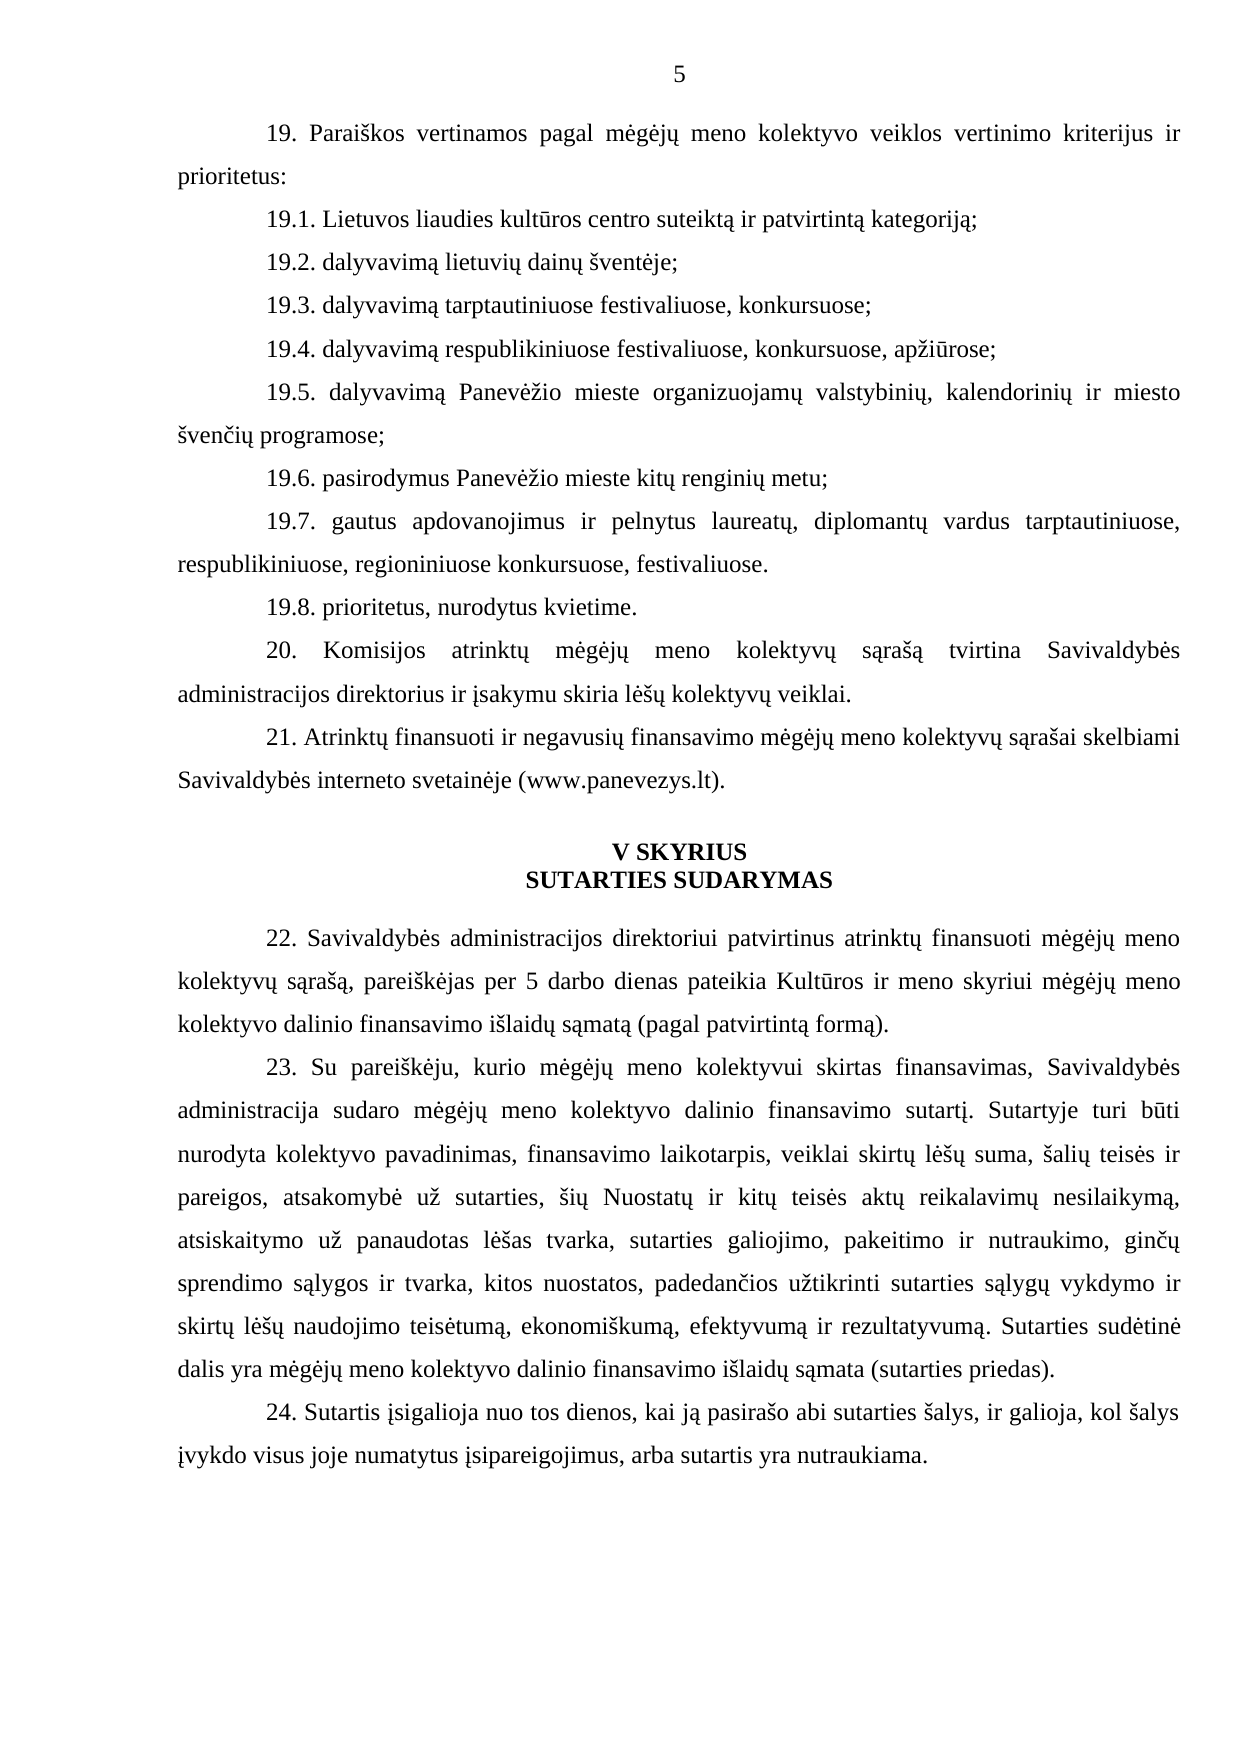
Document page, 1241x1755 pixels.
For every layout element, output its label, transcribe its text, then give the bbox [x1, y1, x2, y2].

text 19.8. prioritetus, nurodytus kvietime. [177, 592, 1181, 621]
text 19. Paraiškos vertinamos pagal mėgėjų meno kolektyvo veiklos vertinimo kriterijus ir prioritetus: [177, 118, 1181, 190]
text 19.6. pasirodymus Panevėžio mieste kitų renginių metu; [177, 463, 1181, 492]
text 19.7. gautus apdovanojimus ir pelnytus laureatų, diplomantų vardus tarptautiniuose, respublikiniuose, regioniniuose konkursuose, festivaliuose. [177, 506, 1181, 578]
text SUTARTIES SUDARYMAS [177, 866, 1181, 894]
text 20. Komisijos atrinktų mėgėjų meno kolektyvų sąrašą tvirtina Savivaldybės administracijos direktorius ir įsakymu skiria lėšų kolektyvų veiklai. [177, 636, 1181, 707]
text 19.3. dalyvavimą tarptautiniuose festivaliuose, konkursuose; [177, 291, 1181, 319]
text 19.2. dalyvavimą lietuvių dainų šventėje; [177, 247, 1181, 276]
text 21. Atrinktų finansuoti ir negavusių finansavimo mėgėjų meno kolektyvų sąrašai skelbiami Savivaldybės interneto svetainėje (www.panevezys.lt). [177, 722, 1181, 794]
text 19.1. Lietuvos liaudies kultūros centro suteiktą ir patvirtintą kategoriją; [177, 204, 1181, 233]
text V SKYRIUS [177, 837, 1181, 866]
text 22. Savivaldybės administracijos direktoriui patvirtinus atrinktų finansuoti mėgėjų meno kolektyvų sąrašą, pareiškėjas per 5 darbo dienas pateikia Kultūros ir meno skyriui mėgėjų meno kolektyvo dalinio finansavimo išlaidų sąmatą (pagal patvirtintą formą). [177, 923, 1181, 1038]
text 19.5. dalyvavimą Panevėžio mieste organizuojamų valstybinių, kalendorinių ir miesto švenčių programose; [177, 377, 1181, 449]
text 19.4. dalyvavimą respublikiniuose festivaliuose, konkursuose, apžiūrose; [177, 334, 1181, 362]
text 23. Su pareiškėju, kurio mėgėjų meno kolektyvui skirtas finansavimas, Savivaldybės administracija sudaro mėgėjų meno kolektyvo dalinio finansavimo sutartį. Sutartyje turi būti nurodyta kolektyvo pavadinimas, finansavimo laikotarpis, veiklai skirtų lėšų suma, šalių teisės ir pareigos, atsakomybė už sutarties, šių Nuostatų ir kitų teisės aktų reikalavimų nesilaikymą, atsiskaitymo už panaudotas lėšas tvarka, sutarties galiojimo, pakeitimo ir nutraukimo, ginčų sprendimo sąlygos ir tvarka, kitos nuostatos, padedančios užtikrinti sutarties sąlygų vykdymo ir skirtų lėšų naudojimo teisėtumą, ekonomiškumą, efektyvumą ir rezultatyvumą. Sutarties sudėtinė dalis yra mėgėjų meno kolektyvo dalinio finansavimo išlaidų sąmata (sutarties priedas). [177, 1052, 1181, 1383]
text 24. Sutartis įsigalioja nuo tos dienos, kai ją pasirašo abi sutarties šalys, ir galioja, kol šalys įvykdo visus joje numatytus įsipareigojimus, arba sutartis yra nutraukiama. [177, 1397, 1181, 1469]
